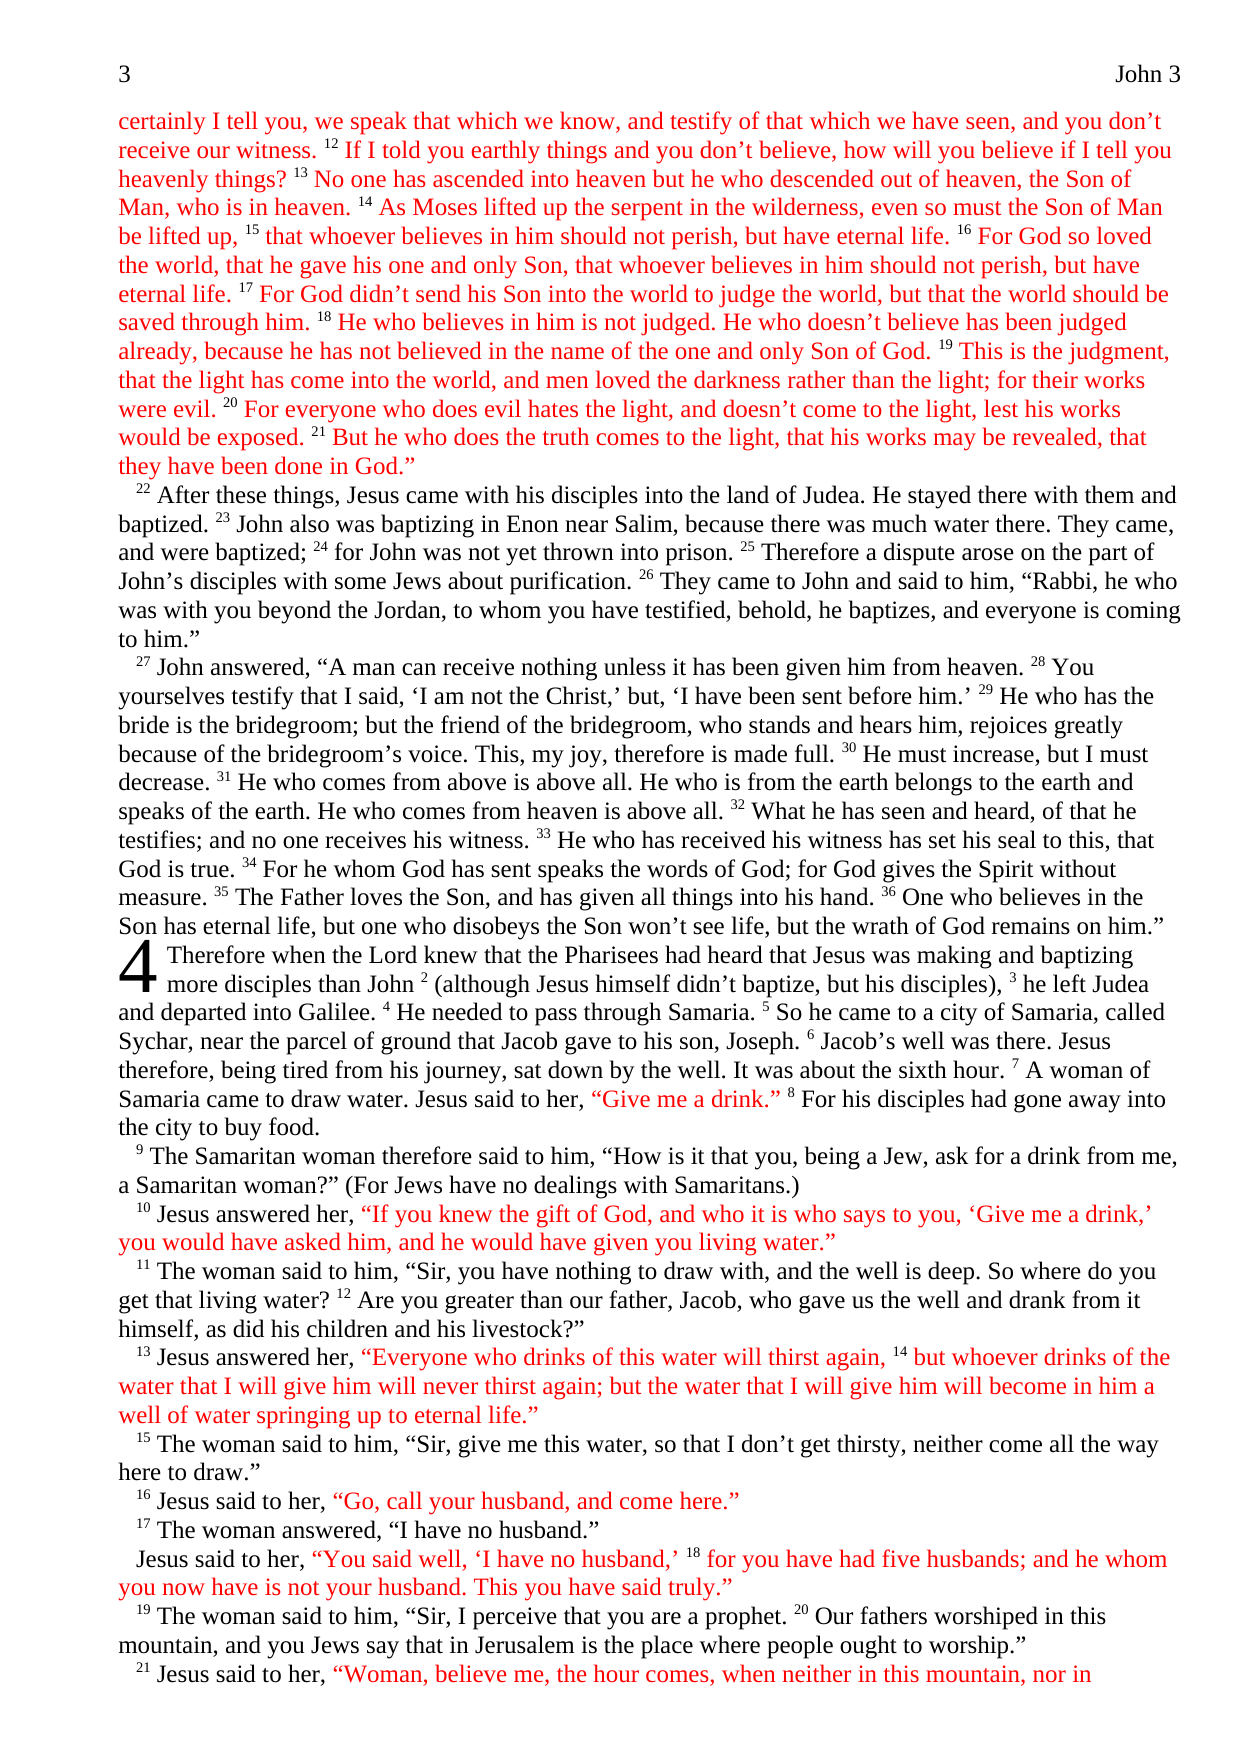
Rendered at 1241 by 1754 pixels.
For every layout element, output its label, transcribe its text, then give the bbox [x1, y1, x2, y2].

text 17 The woman answered, “I have no husband.” [118, 1515, 1181, 1544]
text 19 The woman said to him, “Sir, I perceive that you are a prophet. 20 Our fathers worshiped in this mountain, and you Jews say that in Jerusalem is the place where people ought to worship.” [118, 1601, 1181, 1659]
text 11 The woman said to him, “Sir, you have nothing to draw with, and the well is deep. So where do you get that living water? 12 Are you greater than our father, Jacob, who gave us the well and drank from it himself, as did his children and his livestock?” [118, 1256, 1181, 1342]
text 15 The woman said to him, “Sir, give me this water, so that I don’t get thirsty, neither come all the way here to draw.” [118, 1429, 1181, 1486]
text Jesus said to her, “You said well, ‘I have no husband,’ 18 for you have had five husbands; and he whom you now have is not your husband. This you have said truly.” [118, 1544, 1181, 1601]
text 22 After these things, Jesus came with his disciples into the land of Judea. He stayed there with them and baptized. 23 John also was baptizing in Enon near Salim, because there was much water there. They came, and were baptized; 24 for John was not yet thrown into prison. 25 Therefore a dispute arose on the part of John’s disciples with some Jews about purification. 26 They came to John and said to him, “Rabbi, he who was with you beyond the Jordan, to whom you have testified, behold, he baptizes, and everyone is coming to him.” [118, 480, 1181, 652]
text 21 Jesus said to her, “Woman, believe me, the hour comes, when neither in this mountain, nor in [118, 1659, 1181, 1687]
text 10 Jesus answered her, “If you knew the gift of God, and who it is who says to you, ‘Give me a drink,’ you would have asked him, and he would have given you living water.” [118, 1199, 1181, 1256]
text 4Therefore when the Lord knew that the Pharisees had heard that Jesus was making and baptizing more disciples than John 2 (although Jesus himself didn’t baptize, but his disciples), 3 he left Judea and departed into Galilee. 4 He needed to pass through Samaria. 5 So he came to a city of Samaria, called Sychar, near the parcel of ground that Jacob gave to his son, Joseph. 6 Jacob’s well was there. Jesus therefore, being tired from his journey, sat down by the well. It was about the sixth hour. 7 A woman of Samaria came to draw water. Jesus said to her, “Give me a drink.” 8 For his disciples had gone away into the city to buy food. [118, 940, 1181, 1141]
text 16 Jesus said to her, “Go, call your husband, and come here.” [118, 1486, 1181, 1515]
text 27 John answered, “A man can receive nothing unless it has been given him from heaven. 28 You yourselves testify that I said, ‘I am not the Christ,’ but, ‘I have been sent before him.’ 29 He who has the bride is the bridegroom; but the friend of the bridegroom, who stands and hears him, rejoices greatly because of the bridegroom’s voice. This, my joy, therefore is made full. 30 He must increase, but I must decrease. 31 He who comes from above is above all. He who is from the earth belongs to the earth and speaks of the earth. He who comes from heaven is above all. 32 What he has seen and heard, of that he testifies; and no one receives his witness. 33 He who has received his witness has set his seal to this, that God is true. 34 For he whom God has sent speaks the words of God; for God gives the Spirit without measure. 35 The Father loves the Son, and has given all things into his hand. 36 One who believes in the Son has eternal life, but one who disobeys the Son won’t see life, but the wrath of God remains on him.” [118, 652, 1181, 940]
text 9 The Samaritan woman therefore said to him, “How is it that you, being a Jew, ask for a drink from me, a Samaritan woman?” (For Jews have no dealings with Samaritans.) [118, 1141, 1181, 1199]
text 13 Jesus answered her, “Everyone who drinks of this water will thirst again, 14 but whoever drinks of the water that I will give him will never thirst again; but the water that I will give him will become in him a well of water springing up to eternal life.” [118, 1342, 1181, 1429]
text certainly I tell you, we speak that which we know, and testify of that which we have seen, and you don’t receive our witness. 12 If I told you earthly things and you don’t believe, how will you believe if I tell you heavenly things? 13 No one has ascended into heaven but he who descended out of heaven, the Son of Man, who is in heaven. 14 As Moses lifted up the serpent in the wilderness, even so must the Son of Man be lifted up, 15 that whoever believes in him should not perish, but have eternal life. 16 For God so loved the world, that he gave his one and only Son, that whoever believes in him should not perish, but have eternal life. 17 For God didn’t send his Son into the world to judge the world, but that the world should be saved through him. 18 He who believes in him is not judged. He who doesn’t believe has been judged already, because he has not believed in the name of the one and only Son of God. 19 This is the judgment, that the light has come into the world, and men loved the darkness rather than the light; for their works were evil. 20 For everyone who does evil hates the light, and doesn’t come to the light, lest his works would be exposed. 21 But he who does the truth comes to the light, that his works may be revealed, that they have been done in God.” [118, 106, 1181, 480]
